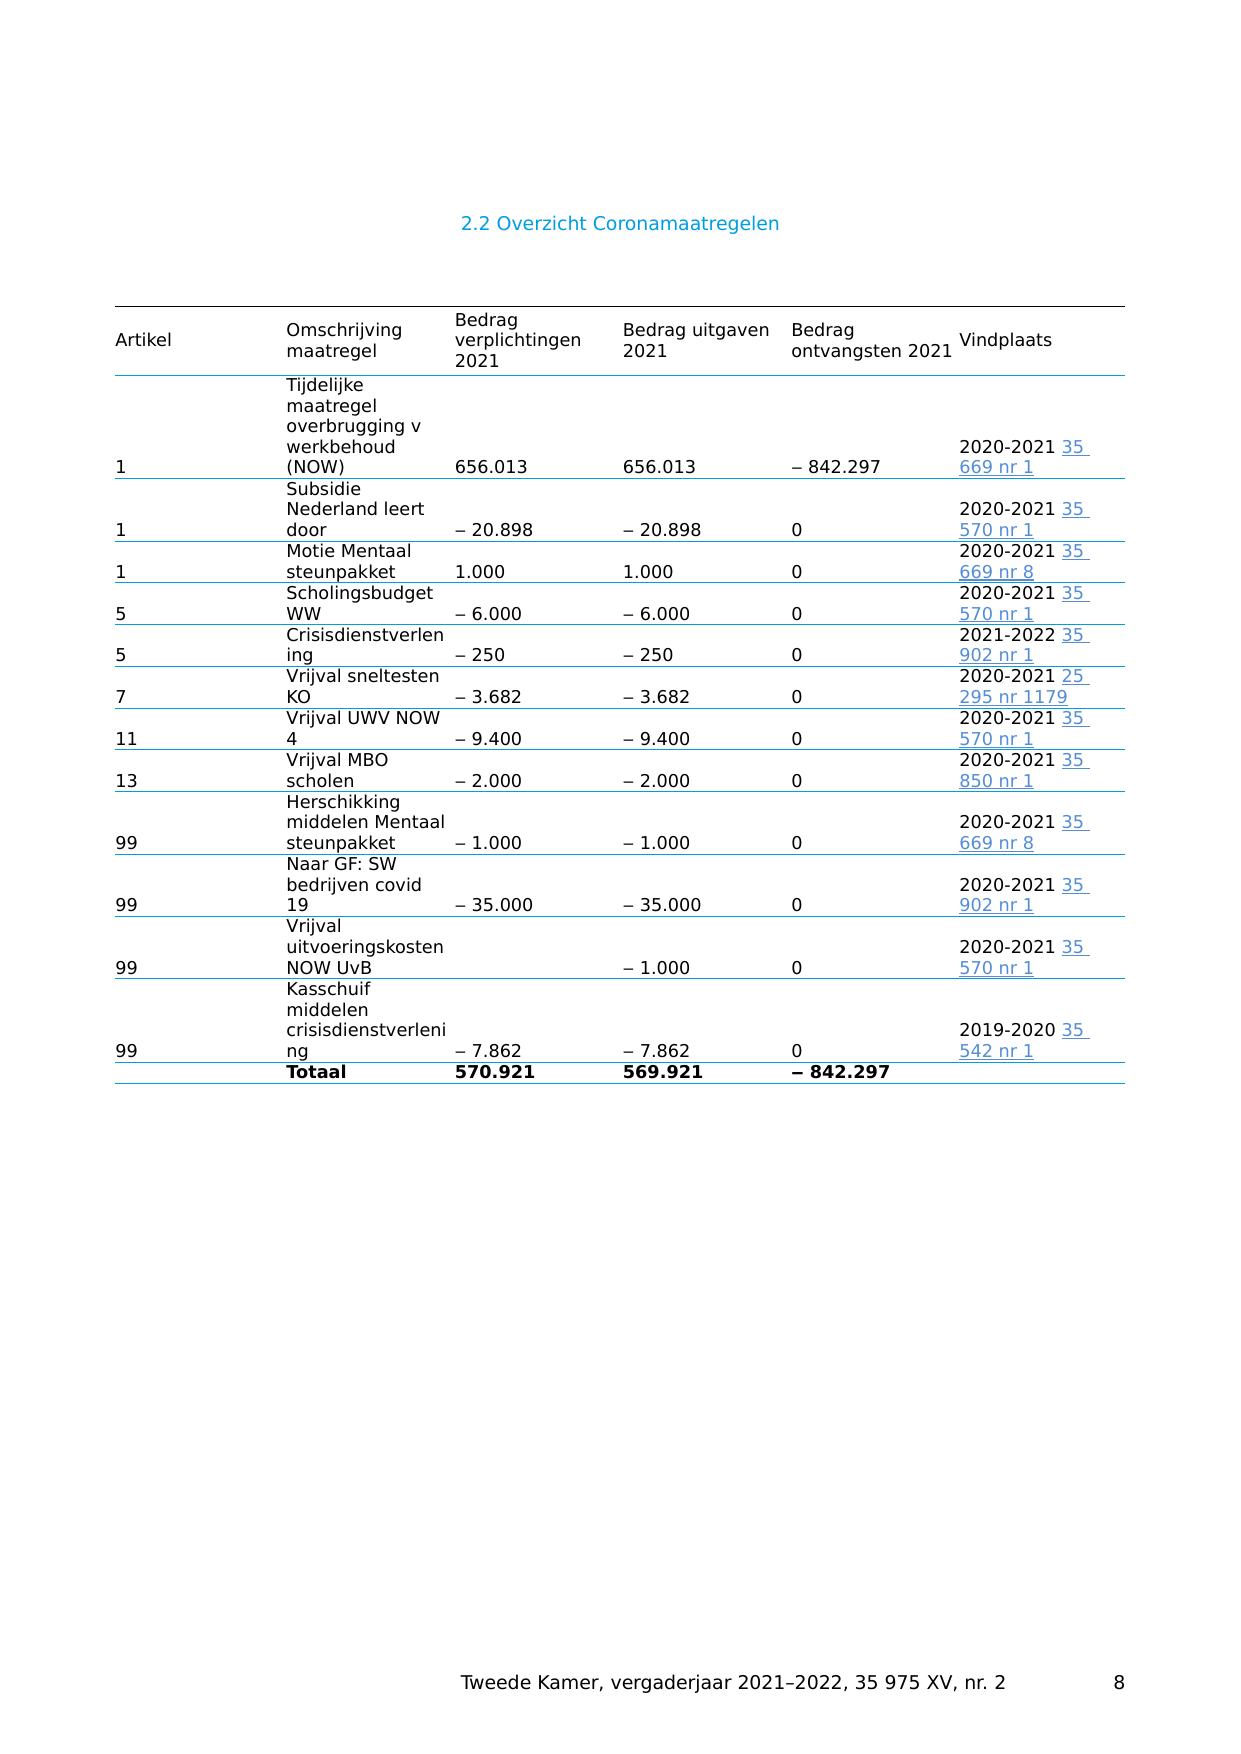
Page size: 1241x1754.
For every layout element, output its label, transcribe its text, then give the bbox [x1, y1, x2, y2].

table_cell 0 [788, 479, 956, 541]
table_cell Subsidie Nederland leert door [283, 479, 452, 541]
table_cell Vrijval sneltesten KO [283, 667, 452, 708]
table_cell 2020-2021 35 669 nr 8 [956, 792, 1125, 853]
table_cell Naar GF: SW bedrijven covid 19 [283, 855, 452, 916]
table_cell ‒ 7.862 [452, 979, 620, 1061]
table_cell 0 [788, 917, 956, 978]
table_cell 2019-2020 35 542 nr 1 [956, 979, 1125, 1061]
table_cell Vrijval uitvoeringskosten NOW UvB [283, 917, 452, 978]
table_cell 1 [115, 479, 283, 541]
table_cell ‒ 20.898 [452, 479, 620, 541]
table_cell ‒ 9.400 [452, 709, 620, 749]
table_cell ‒ 250 [620, 625, 788, 666]
table_cell Herschikking middelen Mentaal steunpakket [283, 792, 452, 853]
table_cell ‒ 250 [452, 625, 620, 666]
table_cell [956, 1063, 1125, 1082]
table_cell 0 [788, 625, 956, 666]
table_cell ‒ 20.898 [620, 479, 788, 541]
table_cell ‒ 6.000 [452, 583, 620, 624]
table_cell [115, 1063, 283, 1082]
table_cell Vrijval UWV NOW 4 [283, 709, 452, 749]
table_cell Bedrag verplichtingen 2021 [452, 307, 620, 374]
table_cell Crisisdienstverlening [283, 625, 452, 666]
table_cell 0 [788, 792, 956, 853]
table_cell 2021-2022 35 902 nr 1 [956, 625, 1125, 666]
table_cell 656.013 [452, 376, 620, 478]
table_cell 569.921 [620, 1063, 788, 1082]
table_cell 0 [788, 979, 956, 1061]
table_cell 99 [115, 855, 283, 916]
table_header Tabel 7 Coronamaatregelen op de Ministerie van Sociale Zaken en Werkgelegenheid-begroting (bedragen x € 1 mln) [115, 258, 1125, 306]
table_cell 2020-2021 35 570 nr 1 [956, 583, 1125, 624]
table_cell 0 [788, 583, 956, 624]
table_cell 1.000 [452, 542, 620, 582]
table_cell 1 [115, 542, 283, 582]
table_cell 13 [115, 750, 283, 791]
table_cell ‒ 35.000 [452, 855, 620, 916]
table_cell 656.013 [620, 376, 788, 478]
table_cell ‒ 1.000 [452, 792, 620, 853]
table_cell 2020-2021 35 570 nr 1 [956, 479, 1125, 541]
table_cell 2020-2021 35 850 nr 1 [956, 750, 1125, 791]
table_cell Totaal [283, 1063, 452, 1082]
table_cell Motie Mentaal steunpakket [283, 542, 452, 582]
title 2.2 Overzicht Coronamaatregelen [461, 213, 1125, 235]
table_cell ‒ 2.000 [620, 750, 788, 791]
table_cell ‒ 842.297 [788, 376, 956, 478]
table_cell 2020-2021 35 902 nr 1 [956, 855, 1125, 916]
table_cell 7 [115, 667, 283, 708]
table_cell ‒ 6.000 [620, 583, 788, 624]
table_cell 0 [788, 542, 956, 582]
table_cell Vrijval MBO scholen [283, 750, 452, 791]
table_cell 99 [115, 792, 283, 853]
table_cell ‒ 842.297 [788, 1063, 956, 1082]
table_cell ‒ 35.000 [620, 855, 788, 916]
table_cell 2020-2021 25 295 nr 1179 [956, 667, 1125, 708]
table_cell 99 [115, 917, 283, 978]
table_cell 0 [788, 709, 956, 749]
table_cell ‒ 3.682 [452, 667, 620, 708]
table_cell 570.921 [452, 1063, 620, 1082]
table_cell Vindplaats [956, 307, 1125, 374]
table_cell 1 [115, 376, 283, 478]
table_cell Kasschuif middelen crisisdienstverlening [283, 979, 452, 1061]
table_cell 0 [788, 667, 956, 708]
table_cell 0 [788, 855, 956, 916]
table_cell ‒ 1.000 [620, 917, 788, 978]
table_cell Artikel [115, 307, 283, 374]
table_cell 11 [115, 709, 283, 749]
table_cell 2020-2021 35 669 nr 8 [956, 542, 1125, 582]
table_cell 2020-2021 35 570 nr 1 [956, 917, 1125, 978]
table_cell 0 [788, 750, 956, 791]
table_cell Bedrag uitgaven 2021 [620, 307, 788, 374]
table_cell ‒ 2.000 [452, 750, 620, 791]
table_cell ‒ 9.400 [620, 709, 788, 749]
table_cell 5 [115, 583, 283, 624]
table_cell 2020-2021 35 669 nr 1 [956, 376, 1125, 478]
table_cell Tijdelijke maatregel overbrugging v werkbehoud (NOW) [283, 376, 452, 478]
table_cell Bedrag ontvangsten 2021 [788, 307, 956, 374]
table_cell 99 [115, 979, 283, 1061]
table_cell ‒ 1.000 [620, 792, 788, 853]
table_cell 5 [115, 625, 283, 666]
table_cell ‒ 7.862 [620, 979, 788, 1061]
table_cell ‒ 3.682 [620, 667, 788, 708]
table_cell [452, 917, 620, 978]
table_cell Scholingsbudget WW [283, 583, 452, 624]
table_cell Omschrijving maatregel [283, 307, 452, 374]
table_cell 1.000 [620, 542, 788, 582]
table_cell 2020-2021 35 570 nr 1 [956, 709, 1125, 749]
